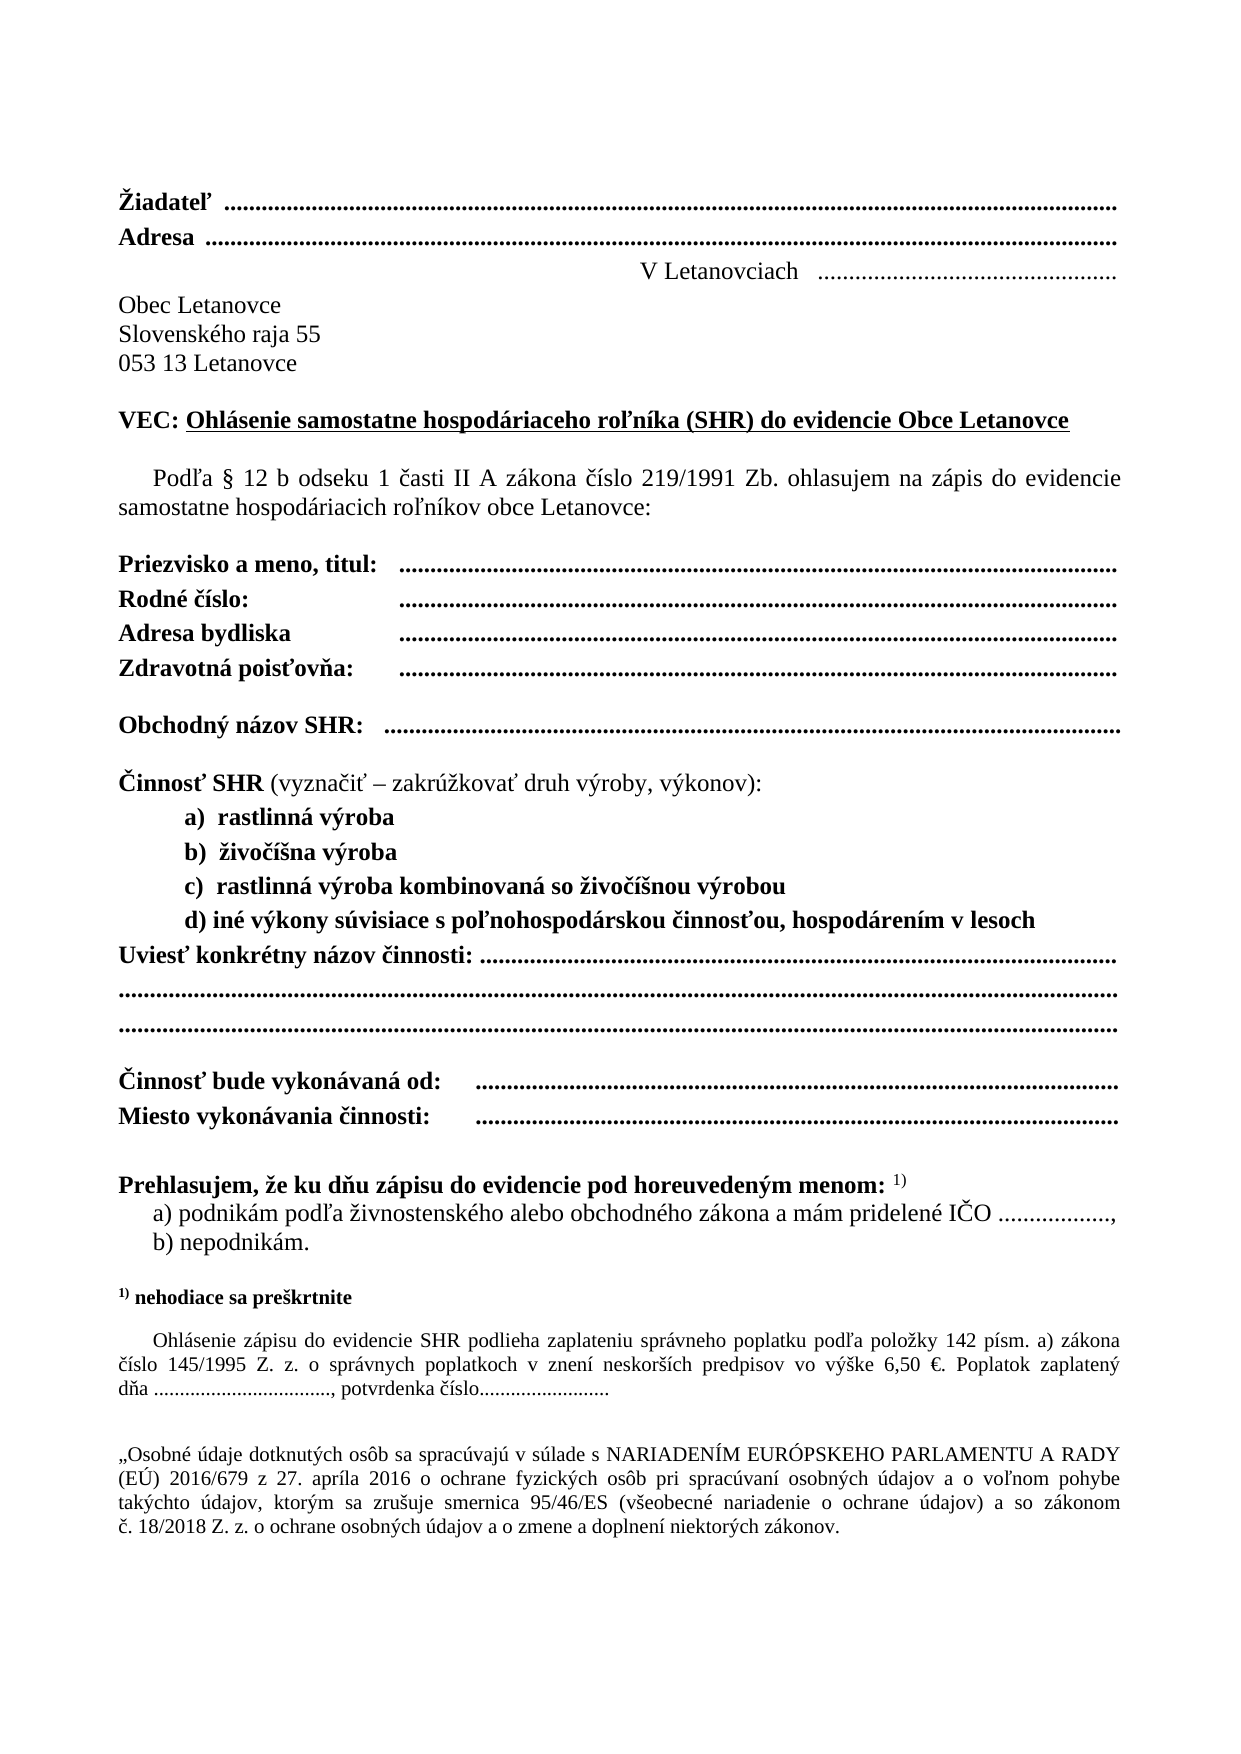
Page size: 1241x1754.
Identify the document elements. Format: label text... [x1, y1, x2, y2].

text VEC: Ohlásenie samostatne hospodáriaceho roľníka (SHR) do evidencie Obce Letanovce [118, 406, 1122, 434]
text Ohlásenie zápisu do evidencie SHR podlieha zaplateniu správneho poplatku podľa položky 142 písm. a) zákona číslo 145/1995 Z. z. o správnych poplatkoch v znení neskorších predpisov vo výške 6,50 €. Poplatok zaplatený dňa .................................., potvrdenka číslo......................... [118, 1328, 1122, 1400]
text c) rastlinná výroba kombinovaná so živočíšnou výrobou [118, 871, 1067, 900]
text Obec Letanovce [118, 291, 1122, 319]
text Žiadateľ ............................................................................................................................................... [118, 187, 1122, 216]
text Podľa § 12 b odseku 1 časti II A zákona číslo 219/1991 Zb. ohlasujem na zápis do evidencie samostatne hospodáriacich roľníkov obce Letanovce: [118, 463, 1122, 521]
text b) nepodnikám. [118, 1227, 1122, 1256]
text Činnosť SHR (vyznačiť – zakrúžkovať druh výroby, výkonov): [118, 768, 1067, 796]
text d) iné výkony súvisiace s poľnohospodárskou činnosťou, hospodárením v lesoch [133, 906, 1122, 934]
text a) rastlinná výroba [118, 802, 1067, 831]
text Adresa .................................................................................................................................................. [118, 222, 1122, 250]
text V Letanovciach ................................................ [118, 256, 1122, 285]
text Činnosť bude vykonávaná od: ....................................................................................................... [118, 1066, 1122, 1095]
text Slovenského raja 55 [118, 319, 1122, 348]
text 053 13 Letanovce [118, 348, 1122, 377]
text Miesto vykonávania činnosti: ....................................................................................................... [118, 1101, 1122, 1129]
text Obchodný názov SHR: ...................................................................................................................... [118, 710, 1122, 739]
text a) podnikám podľa živnostenského alebo obchodného zákona a mám pridelené IČO .................., [118, 1198, 1122, 1227]
text Adresa bydliska ................................................................................................................... [118, 618, 1122, 647]
text Prehlasujem, že ku dňu zápisu do evidencie pod horeuvedeným menom: 1) [118, 1170, 1122, 1198]
text b) živočíšna výroba [118, 837, 1067, 865]
text Rodné číslo: ................................................................................................................... [118, 584, 1122, 613]
text 1) nehodiace sa preškrtnite [118, 1285, 1122, 1309]
text ................................................................................................................................................................ [118, 1009, 1122, 1038]
text ................................................................................................................................................................ [118, 974, 1122, 1003]
text Uviesť konkrétny názov činnosti: ...................................................................................................... [118, 940, 1122, 969]
text Priezvisko a meno, titul: ................................................................................................................... [118, 549, 1122, 578]
text Zdravotná poisťovňa: ................................................................................................................... [118, 653, 1122, 682]
